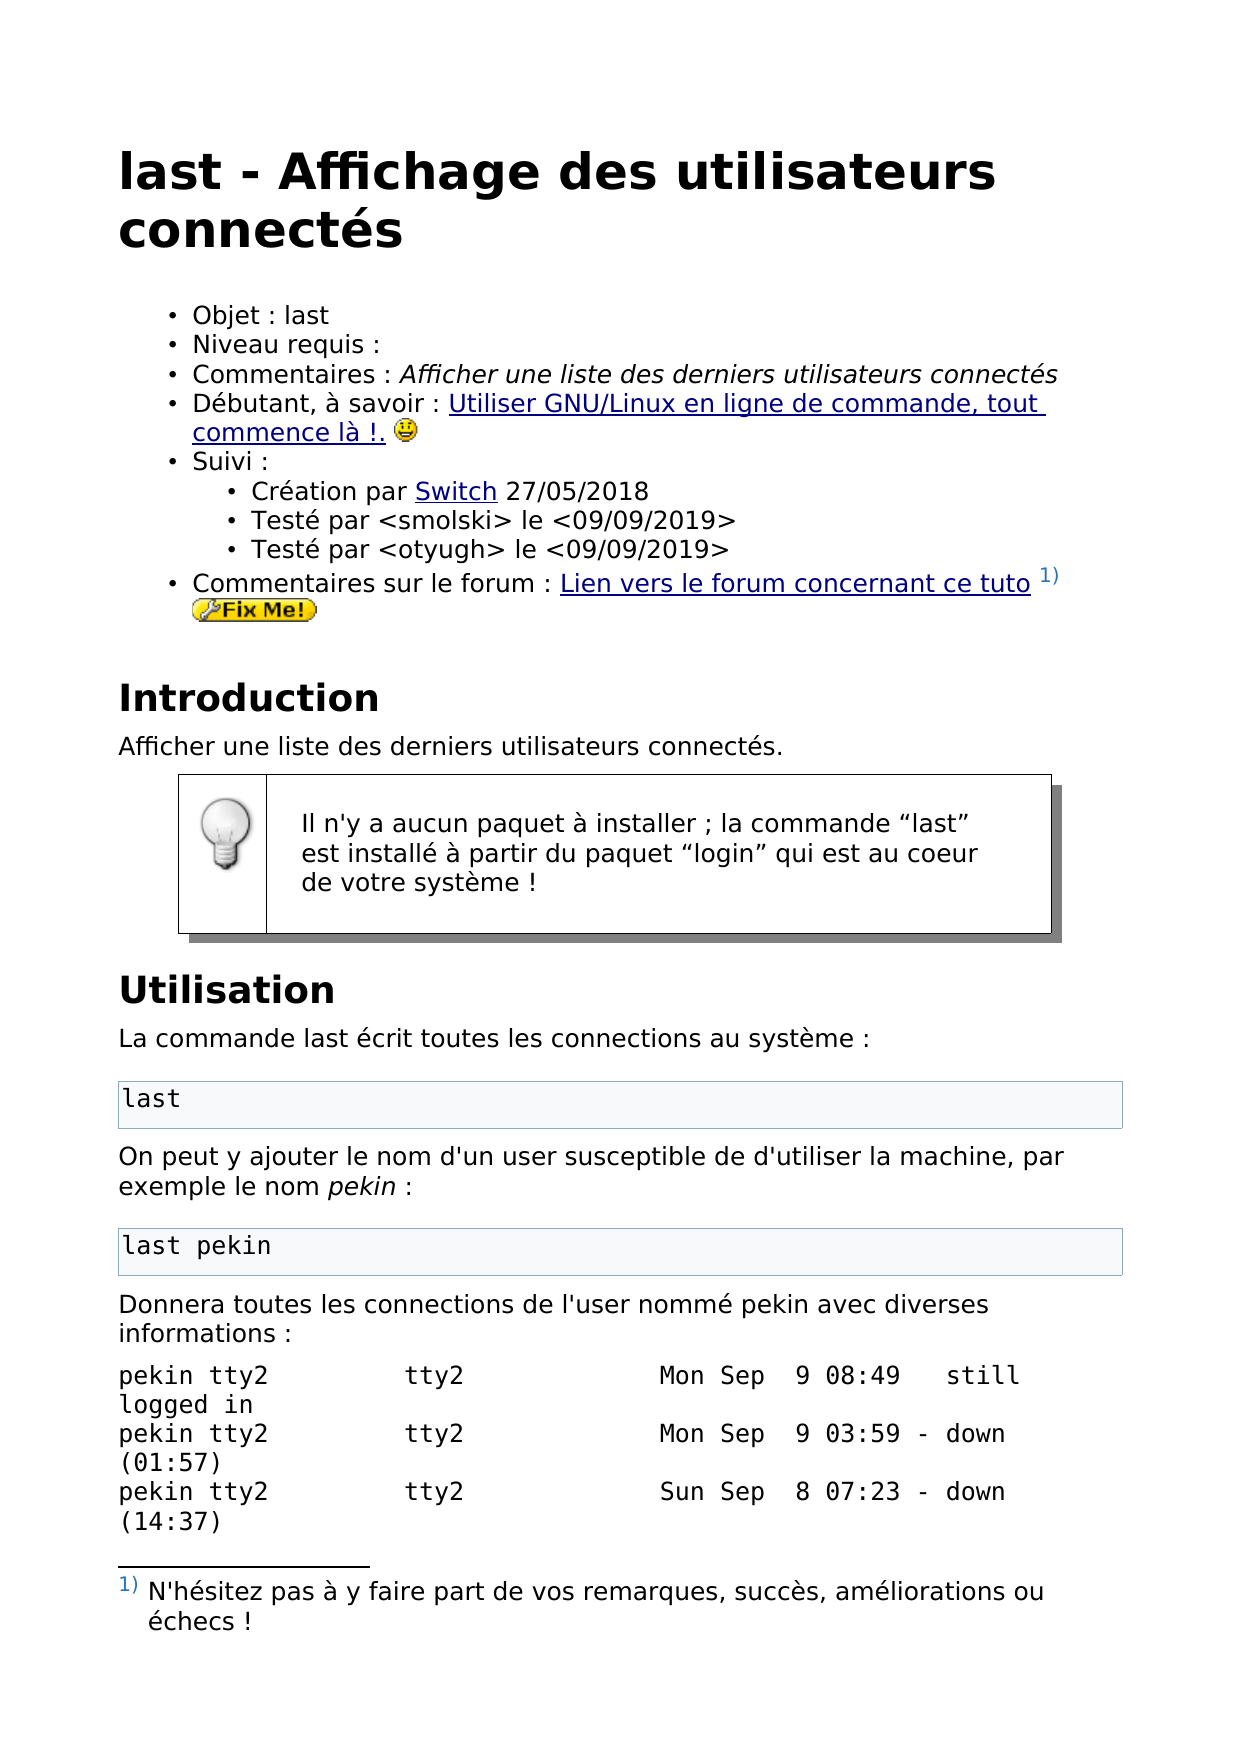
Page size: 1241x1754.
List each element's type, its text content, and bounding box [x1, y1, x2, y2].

text Donnera toutes les connections de l'user nommé pekin avec diverses informations : [118, 1290, 1122, 1348]
list Objet : last [177, 302, 1122, 331]
picture [190, 797, 266, 873]
subtitle Utilisation [118, 968, 1122, 1012]
text Afficher une liste des derniers utilisateurs connectés. [118, 732, 1122, 762]
table_header Il n'y a aucun paquet à installer ; la commande “last” est installé à partir du paquet “login” qui est au coeur de votre système ! [267, 775, 1051, 932]
subtitle Introduction [118, 676, 1122, 720]
picture [192, 598, 317, 622]
list Testé par <otyugh> le <09/09/2019> [236, 535, 1122, 564]
table_header [179, 775, 266, 932]
text pekin tty2 tty2 Mon Sep 9 08:49 still logged in pekin tty2 tty2 Mon Sep 9 03:59 - down (01:57) pekin tty2 tty2 Sun Sep 8 07:23 - down (14:37) [118, 1361, 1122, 1536]
list Commentaires sur le forum : Lien vers le forum concernant ce tuto [177, 564, 1122, 622]
list Commentaires : Afficher une liste des derniers utilisateurs connectés [177, 360, 1122, 389]
text La commande last écrit toutes les connections au système : [118, 1024, 1122, 1053]
list Création par Switch 27/05/2018 [236, 477, 1122, 506]
table_header last [119, 1082, 1122, 1128]
list Débutant, à savoir : Utiliser GNU/Linux en ligne de commande, tout commence là !. [177, 389, 1122, 448]
list Suivi : [177, 448, 1122, 477]
list Testé par <smolski> le <09/09/2019> [236, 506, 1122, 535]
table_header last pekin [119, 1229, 1122, 1275]
picture [394, 418, 418, 442]
text On peut y ajouter le nom d'un user susceptible de d'utiliser la machine, par exemple le nom pekin : [118, 1143, 1122, 1201]
list Niveau requis : [177, 331, 1122, 360]
subtitle last - Affichage des utilisateurs connectés [118, 143, 1122, 259]
list N'hésitez pas à y faire part de vos remarques, succès, améliorations ou échecs ! [118, 1573, 1122, 1636]
